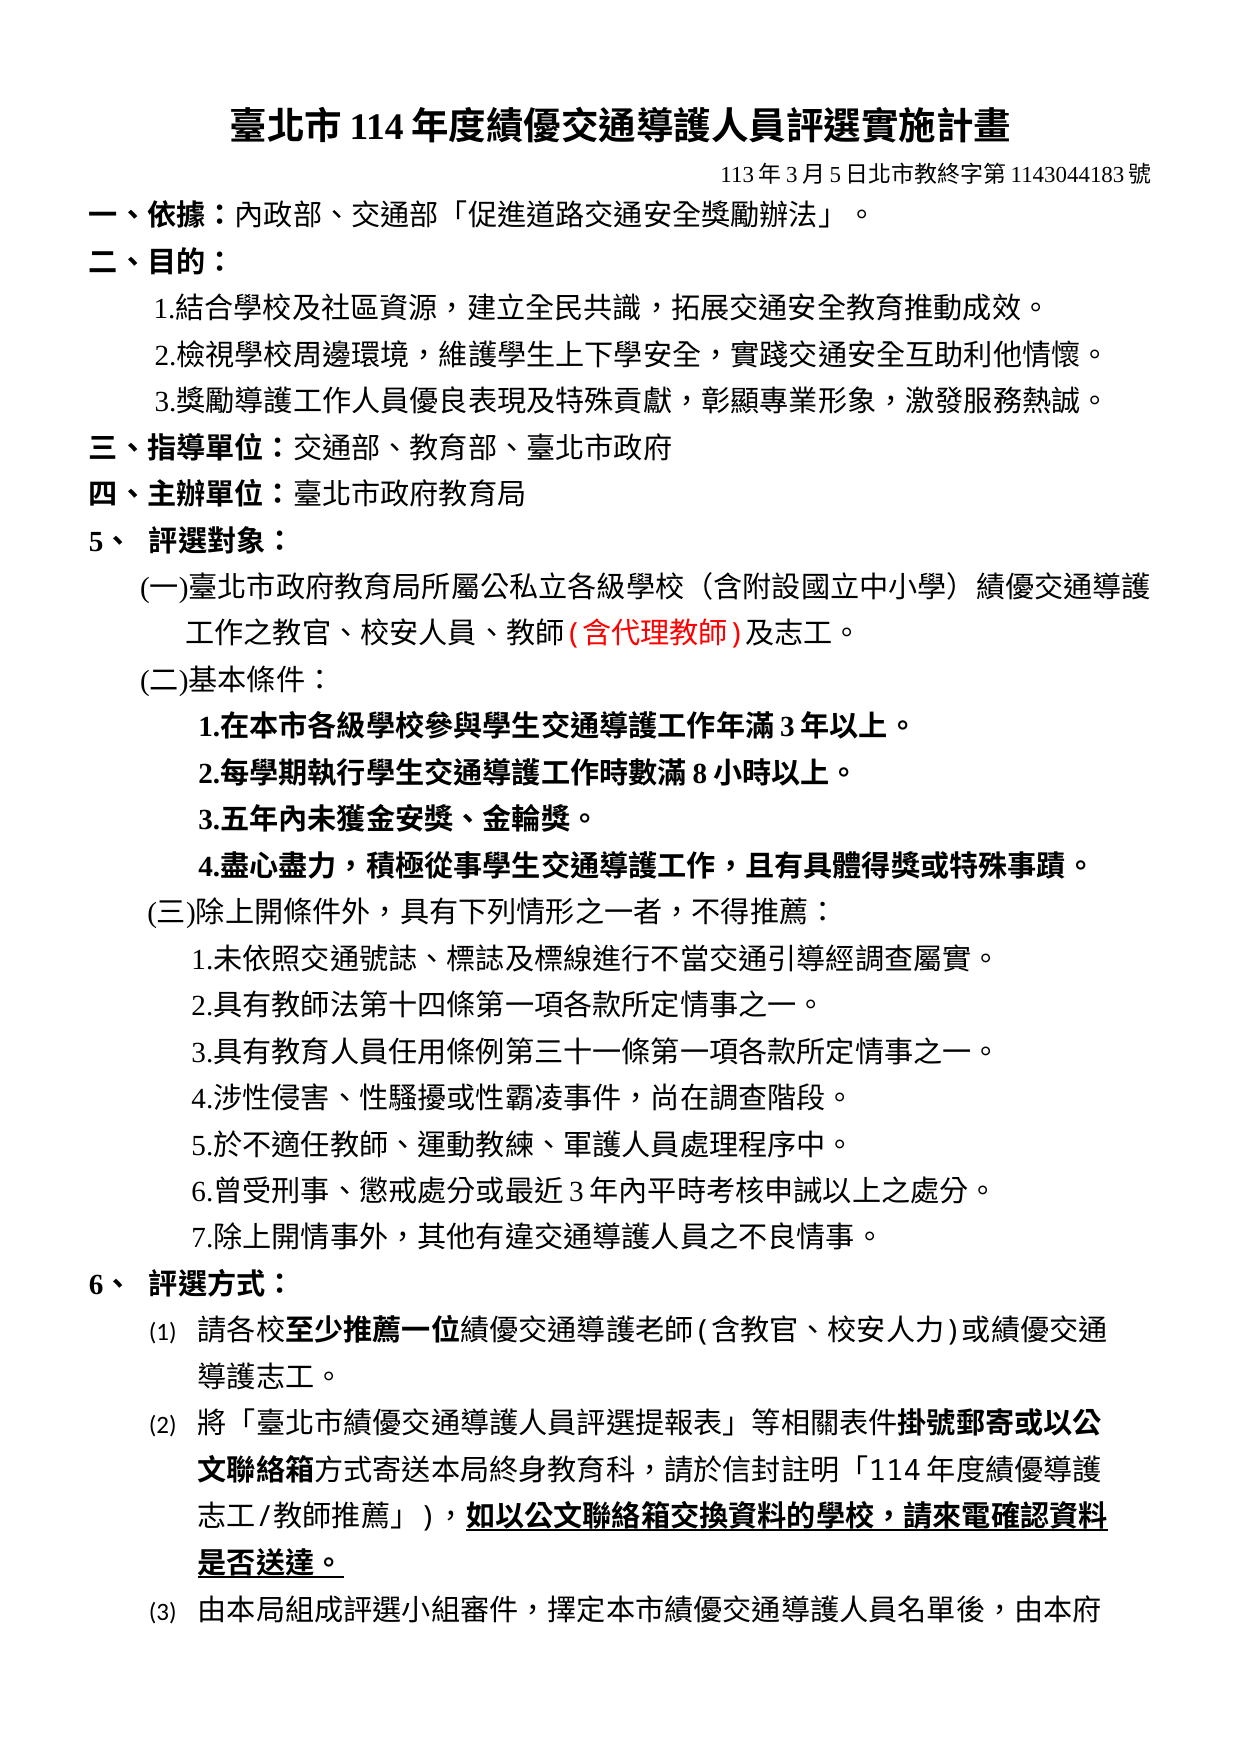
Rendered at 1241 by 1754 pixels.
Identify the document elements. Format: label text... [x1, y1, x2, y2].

text 2.檢視學校周邊環境，維護學生上下學安全，實踐交通安全互助利他情懷。 [89, 331, 1152, 373]
text 一、依據：內政部、交通部「促進道路交通安全獎勵辦法」。 [89, 192, 1152, 234]
text 3.五年內未獲金安獎、金輪獎。 [89, 796, 1152, 838]
text 1.結合學校及社區資源，建立全民共識，拓展交通安全教育推動成效。 [139, 285, 1152, 327]
text 工作之教官、校安人員、教師(含代理教師)及志工。 [149, 610, 1152, 652]
text 3.獎勵導護工作人員優良表現及特殊貢獻，彰顯專業形象，激發服務熱誠。 [89, 378, 1152, 420]
text 四、主辦單位：臺北市政府教育局 [89, 471, 1152, 513]
list 評選方式： [89, 1261, 1152, 1303]
text 導護志工。 [197, 1353, 1152, 1396]
text 5.於不適任教師、運動教練、軍護人員處理程序中。 [130, 1121, 1152, 1163]
text (三)除上開條件外，具有下列情形之一者，不得推薦： [89, 889, 1152, 931]
text 4.盡心盡力，積極從事學生交通導護工作，且有具體得獎或特殊事蹟。 [89, 842, 1152, 885]
text 6.曾受刑事、懲戒處分或最近3年內平時考核申誡以上之處分。 [130, 1168, 1152, 1210]
text 3.具有教育人員任用條例第三十一條第一項各款所定情事之一。 [130, 1028, 1152, 1071]
text 是否送達。 [197, 1539, 1152, 1582]
list 將「臺北市績優交通導護人員評選提報表」等相關表件掛號郵寄或以公 [149, 1400, 1152, 1442]
text 113年3月5日北市教終字第1143044183號 [89, 155, 1152, 189]
text 7.除上開情事外，其他有違交通導護人員之不良情事。 [130, 1214, 1152, 1256]
text 三、指導單位：交通部、教育部、臺北市政府 [89, 424, 1152, 466]
list 請各校至少推薦一位績優交通導護老師(含教官、校安人力)或績優交通 [149, 1307, 1152, 1349]
text 臺北市114年度績優交通導護人員評選實施計畫 [89, 96, 1152, 150]
text 二、目的： [89, 238, 1152, 281]
text 志工/教師推薦」)，如以公文聯絡箱交換資料的學校，請來電確認資料 [197, 1493, 1152, 1535]
text 2.每學期執行學生交通導護工作時數滿8小時以上。 [89, 749, 1152, 792]
text 4.涉性侵害、性騷擾或性霸凌事件，尚在調查階段。 [130, 1075, 1152, 1117]
text 2.具有教師法第十四條第一項各款所定情事之一。 [130, 982, 1152, 1024]
text 文聯絡箱方式寄送本局終身教育科，請於信封註明「114年度績優導護 [197, 1446, 1152, 1489]
text 1.在本市各級學校參與學生交通導護工作年滿3年以上。 [89, 703, 1152, 745]
text (一)臺北市政府教育局所屬公私立各級學校（含附設國立中小學）績優交通導護 [89, 563, 1152, 606]
text 1.未依照交通號誌、標誌及標線進行不當交通引導經調查屬實。 [130, 935, 1152, 978]
text (二)基本條件： [89, 657, 1152, 699]
list 評選對象： [89, 517, 1152, 559]
list 由本局組成評選小組審件，擇定本市績優交通導護人員名單後，由本府 [149, 1586, 1152, 1628]
